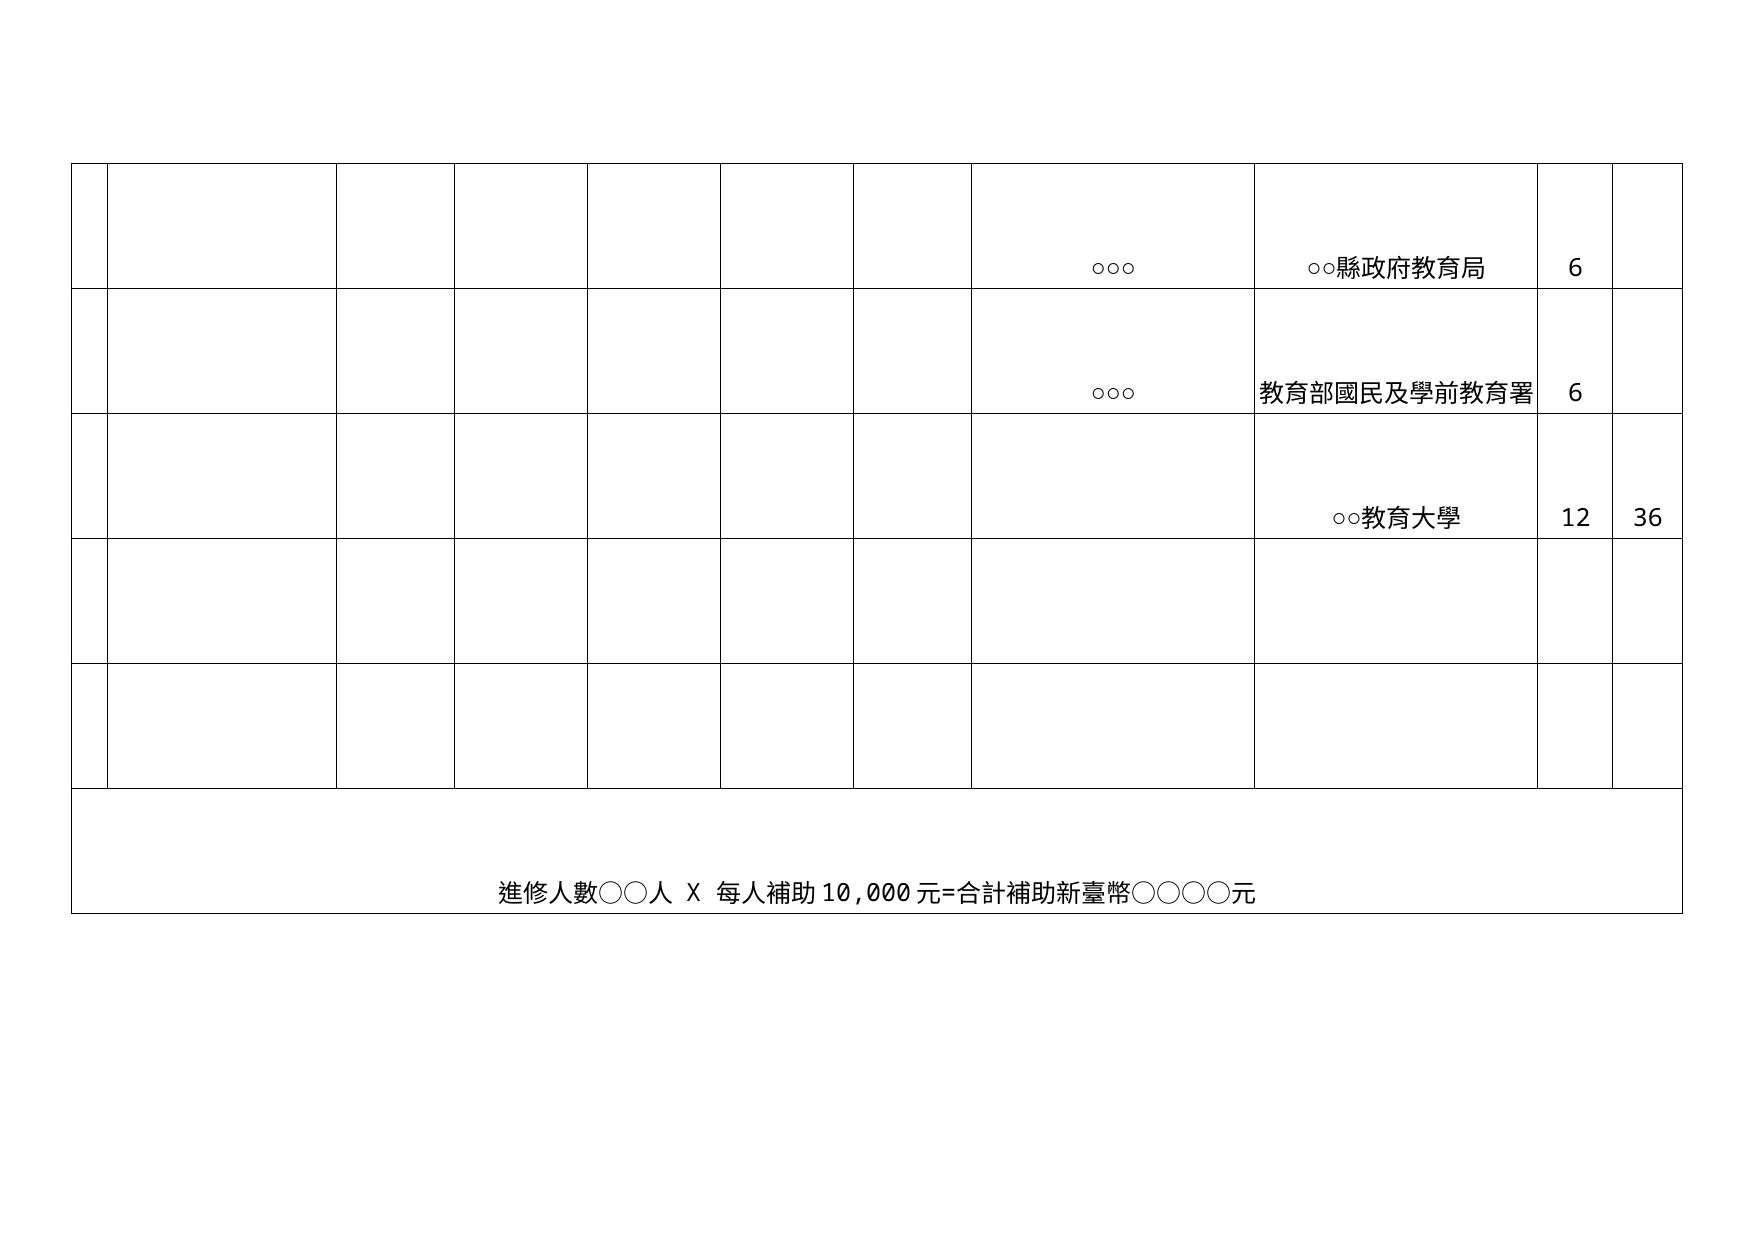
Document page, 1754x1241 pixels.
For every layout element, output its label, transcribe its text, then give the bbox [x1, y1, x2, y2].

table_cell [72, 664, 107, 788]
table_cell [455, 414, 587, 538]
table_cell [721, 289, 853, 413]
table_cell [1613, 664, 1682, 788]
table_cell ○○○ [972, 164, 1254, 288]
table_cell [588, 289, 720, 413]
table_cell [1538, 664, 1612, 788]
table_cell [854, 164, 971, 288]
table_cell 6 [1538, 164, 1612, 288]
table_cell [1538, 539, 1612, 663]
table_cell [337, 664, 454, 788]
table_cell [337, 539, 454, 663]
table_cell [1613, 539, 1682, 663]
table_cell [588, 539, 720, 663]
table_cell ○○○ [972, 289, 1254, 413]
table_cell [72, 414, 107, 538]
table_cell [72, 539, 107, 663]
table_cell [721, 664, 853, 788]
table_cell [1255, 539, 1537, 663]
table_cell [337, 289, 454, 413]
table_cell [108, 164, 336, 288]
table_cell [1255, 664, 1537, 788]
table_cell [588, 414, 720, 538]
table_cell ○○縣政府教育局 [1255, 164, 1537, 288]
table_cell [455, 164, 587, 288]
table_cell [1613, 164, 1682, 288]
table_cell [108, 289, 336, 413]
table_cell [455, 664, 587, 788]
table_cell [455, 539, 587, 663]
table_cell [72, 164, 107, 288]
table_cell [972, 539, 1254, 663]
table_cell ○○教育大學 [1255, 414, 1537, 538]
table_cell 12 [1538, 414, 1612, 538]
table_cell [108, 664, 336, 788]
table_cell [854, 289, 971, 413]
table_cell [854, 664, 971, 788]
table_cell 6 [1538, 289, 1612, 413]
table_cell [721, 164, 853, 288]
table_cell [588, 164, 720, 288]
table_cell [588, 664, 720, 788]
table_cell [854, 539, 971, 663]
table_cell 教育部國民及學前教育署 [1255, 289, 1537, 413]
table_cell [108, 539, 336, 663]
table_cell [337, 414, 454, 538]
table_cell [455, 289, 587, 413]
table_cell [972, 414, 1254, 538]
table_cell [337, 164, 454, 288]
table_cell [72, 289, 107, 413]
table_cell [1613, 289, 1682, 413]
table_cell [108, 414, 336, 538]
table_cell [721, 414, 853, 538]
table_cell 進修人數○○人 X 每人補助10,000元=合計補助新臺幣○○○○元 [72, 789, 1682, 913]
table_cell [721, 539, 853, 663]
table_cell 36 [1613, 414, 1682, 538]
table_cell [972, 664, 1254, 788]
table_cell [854, 414, 971, 538]
